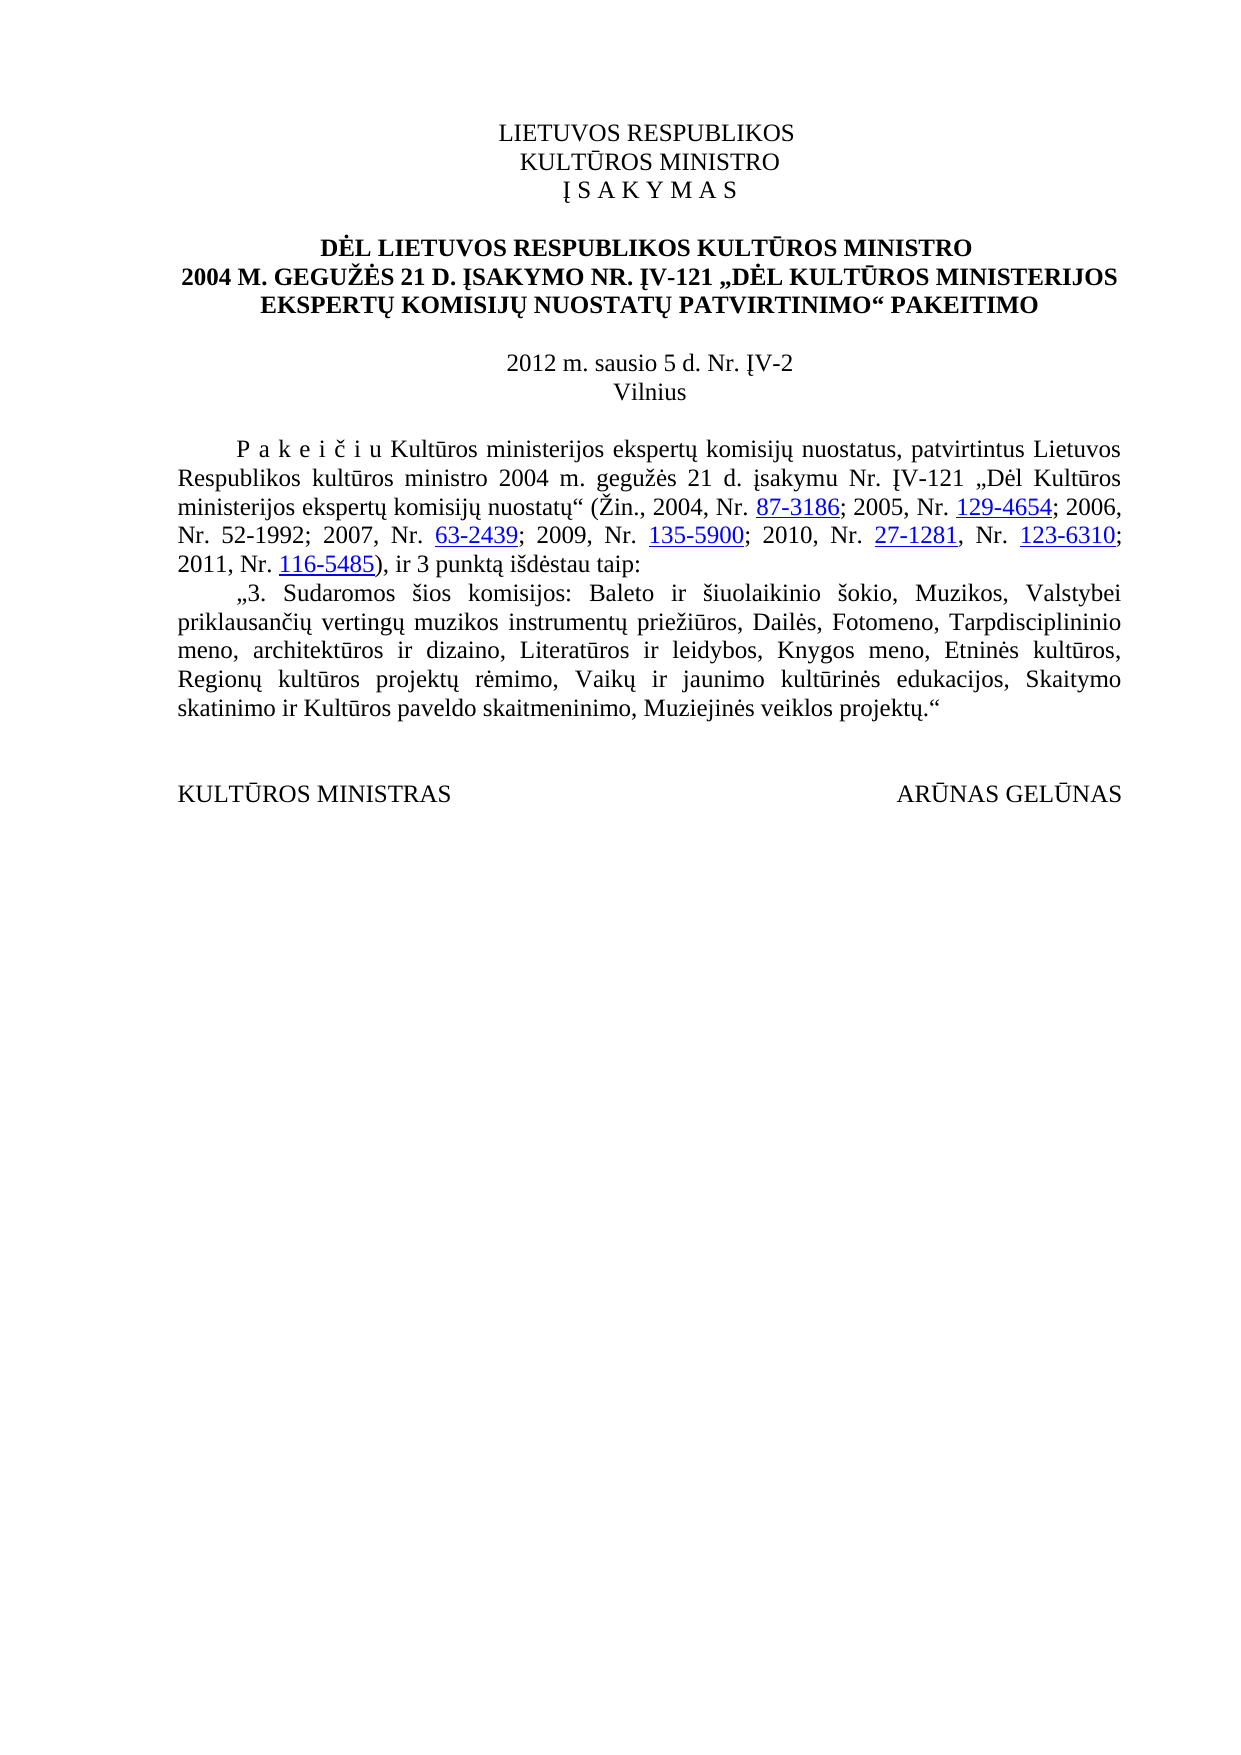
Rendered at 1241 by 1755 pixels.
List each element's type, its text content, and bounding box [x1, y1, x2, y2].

text DĖL LIETUVOS RESPUBLIKOS KULTŪROS MINISTRO 2004 M. GEGUŽĖS 21 D. ĮSAKYMO Nr. ĮV-121 „DĖL KULTŪROS MINISTERIJOS EKSPERTŲ KOMISIJŲ NUOSTATŲ PATVIRTINIMO“ PAKEITIMO [177, 233, 1122, 319]
text LIETUVOS RESPUBLIKOS [177, 118, 1122, 147]
text Kultūros ministras Arūnas Gelūnas [177, 779, 1122, 808]
text P a k e i č i u Kultūros ministerijos ekspertų komisijų nuostatus, patvirtintus Lietuvos Respublikos kultūros ministro 2004 m. gegužės 21 d. įsakymu Nr. ĮV-121 „Dėl Kultūros ministerijos ekspertų komisijų nuostatų“ (Žin., 2004, Nr. 87-3186; 2005, Nr. 129-4654; 2006, Nr. 52-1992; 2007, Nr. 63-2439; 2009, Nr. 135-5900; 2010, Nr. 27-1281, Nr. 123-6310; 2011, Nr. 116-5485), ir 3 punktą išdėstau taip: [177, 434, 1122, 578]
text Vilnius [177, 377, 1122, 406]
text Į S A K Y M A S [177, 176, 1122, 204]
text 2012 m. sausio 5 d. Nr. ĮV-2 [177, 348, 1122, 377]
text KULTŪROS MINISTRO [177, 147, 1122, 176]
text „3. Sudaromos šios komisijos: Baleto ir šiuolaikinio šokio, Muzikos, Valstybei priklausančių vertingų muzikos instrumentų priežiūros, Dailės, Fotomeno, Tarpdisciplininio meno, architektūros ir dizaino, Literatūros ir leidybos, Knygos meno, Etninės kultūros, Regionų kultūros projektų rėmimo, Vaikų ir jaunimo kultūrinės edukacijos, Skaitymo skatinimo ir Kultūros paveldo skaitmeninimo, Muziejinės veiklos projektų.“ [177, 578, 1122, 722]
